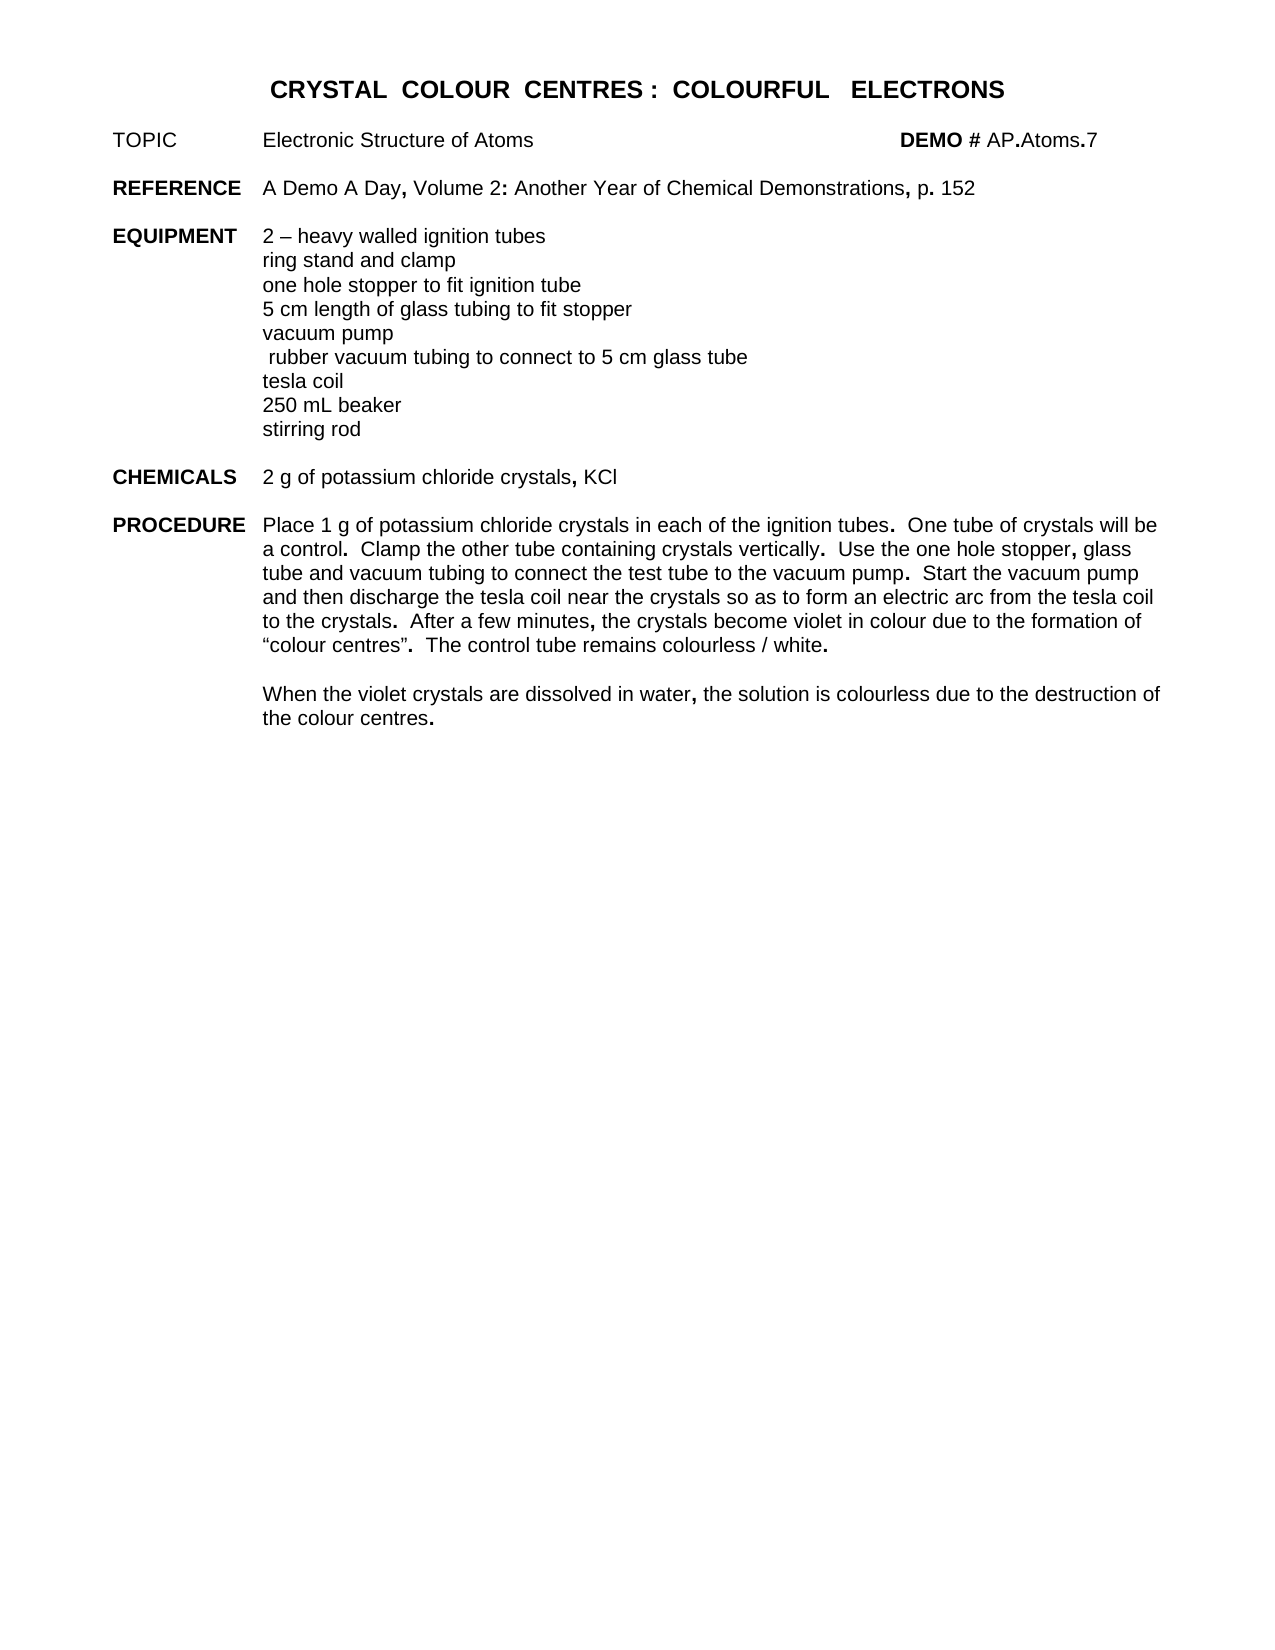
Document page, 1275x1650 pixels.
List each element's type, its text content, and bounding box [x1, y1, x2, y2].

text CHEMICALS 2 g of potassium chloride crystals, KCl [112, 465, 1162, 489]
text stirring rod [112, 417, 1162, 441]
text CRYSTAL COLOUR CENTRES : COLOURFUL ELECTRONS [112, 75, 1162, 104]
text 250 mL beaker [112, 393, 1162, 417]
text ring stand and clamp [112, 248, 1162, 272]
text When the violet crystals are dissolved in water, the solution is colourless due to the destruction of the colour centres. [262, 682, 1162, 730]
text EQUIPMENT 2 – heavy walled ignition tubes [112, 224, 1162, 248]
text vacuum pump [112, 321, 1162, 345]
text 5 cm length of glass tubing to fit stopper [112, 297, 1162, 321]
text one hole stopper to fit ignition tube [112, 272, 1162, 297]
text PROCEDURE Place 1 g of potassium chloride crystals in each of the ignition tubes. One tube of crystals will be a control. Clamp the other tube containing crystals vertically. Use the one hole stopper, glass tube and vacuum tubing to connect the test tube to the vacuum pump. Start the vacuum pump and then discharge the tesla coil near the crystals so as to form an electric arc from the tesla coil to the crystals. After a few minutes, the crystals become violet in colour due to the formation of “colour centres”. The control tube remains colourless / white. [112, 513, 1162, 657]
text rubber vacuum tubing to connect to 5 cm glass tube [112, 345, 1162, 369]
text REFERENCE A Demo A Day, Volume 2: Another Year of Chemical Demonstrations, p. 152 [112, 176, 1162, 200]
text TOPIC Electronic Structure of Atoms DEMO # AP.Atoms.7 [112, 128, 1162, 152]
text tesla coil [112, 369, 1162, 393]
